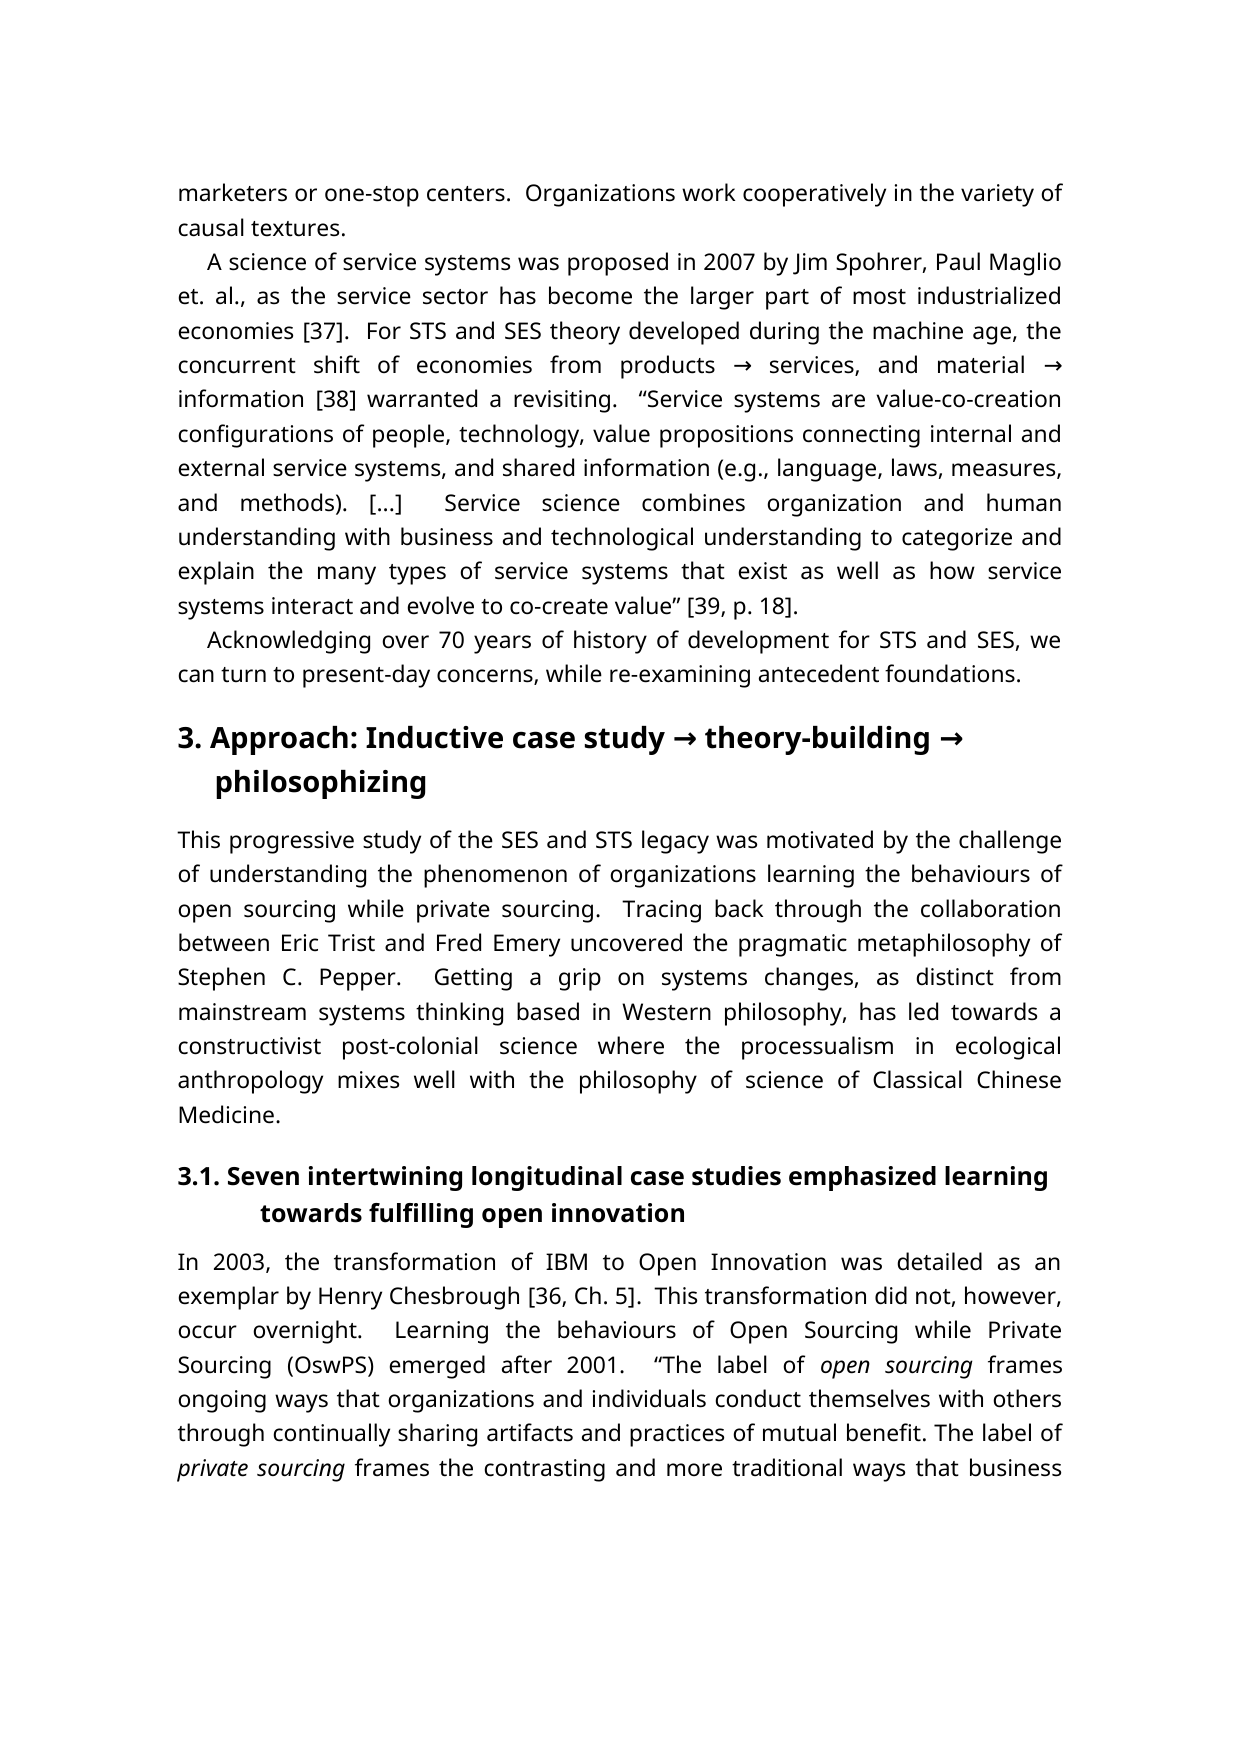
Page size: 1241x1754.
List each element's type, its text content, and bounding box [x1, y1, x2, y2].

subtitle Approach: Inductive case study → theory-building → philosophizing [177, 718, 1063, 801]
text In 2003, the transformation of IBM to Open Innovation was detailed as an exemplar by Henry Chesbrough [36, Ch. 5]. This transformation did not, however, occur overnight. Learning the behaviours of Open Sourcing while Private Sourcing (OswPS) emerged after 2001. “The label of open sourcing frames ongoing ways that organizations and individuals conduct themselves with others through continually sharing artifacts and practices of mutual benefit. The label of private sourcing frames the contrasting and more traditional ways that business [177, 1246, 1063, 1483]
text A science of service systems was proposed in 2007 by Jim Spohrer, Paul Maglio et. al., as the service sector has become the larger part of most industrialized economies [37]. For STS and SES theory developed during the machine age, the concurrent shift of economies from products → services, and material → information [38] warranted a revisiting. “Service systems are value-co-creation configurations of people, technology, value propositions connecting internal and external service systems, and shared information (e.g., language, laws, measures, and methods). [...] Service science combines organization and human understanding with business and technological understanding to categorize and explain the many types of service systems that exist as well as how service systems interact and evolve to co-create value” [39, p. 18]. [177, 246, 1063, 621]
text Acknowledging over 70 years of history of development for STS and SES, we can turn to present-day concerns, while re-examining antecedent foundations. [177, 624, 1063, 690]
text This progressive study of the SES and STS legacy was motivated by the challenge of understanding the phenomenon of organizations learning the behaviours of open sourcing while private sourcing. Tracing back through the collaboration between Eric Trist and Fred Emery uncovered the pragmatic metaphilosophy of Stephen C. Pepper. Getting a grip on systems changes, as distinct from mainstream systems thinking based in Western philosophy, has led towards a constructivist post-colonial science where the processualism in ecological anthropology mixes well with the philosophy of science of Classical Chinese Medicine. [177, 824, 1063, 1130]
subtitle Seven intertwining longitudinal case studies emphasized learning towards fulfilling open innovation [177, 1158, 1063, 1230]
text marketers or one-stop centers. Organizations work cooperatively in the variety of causal textures. [177, 177, 1063, 243]
